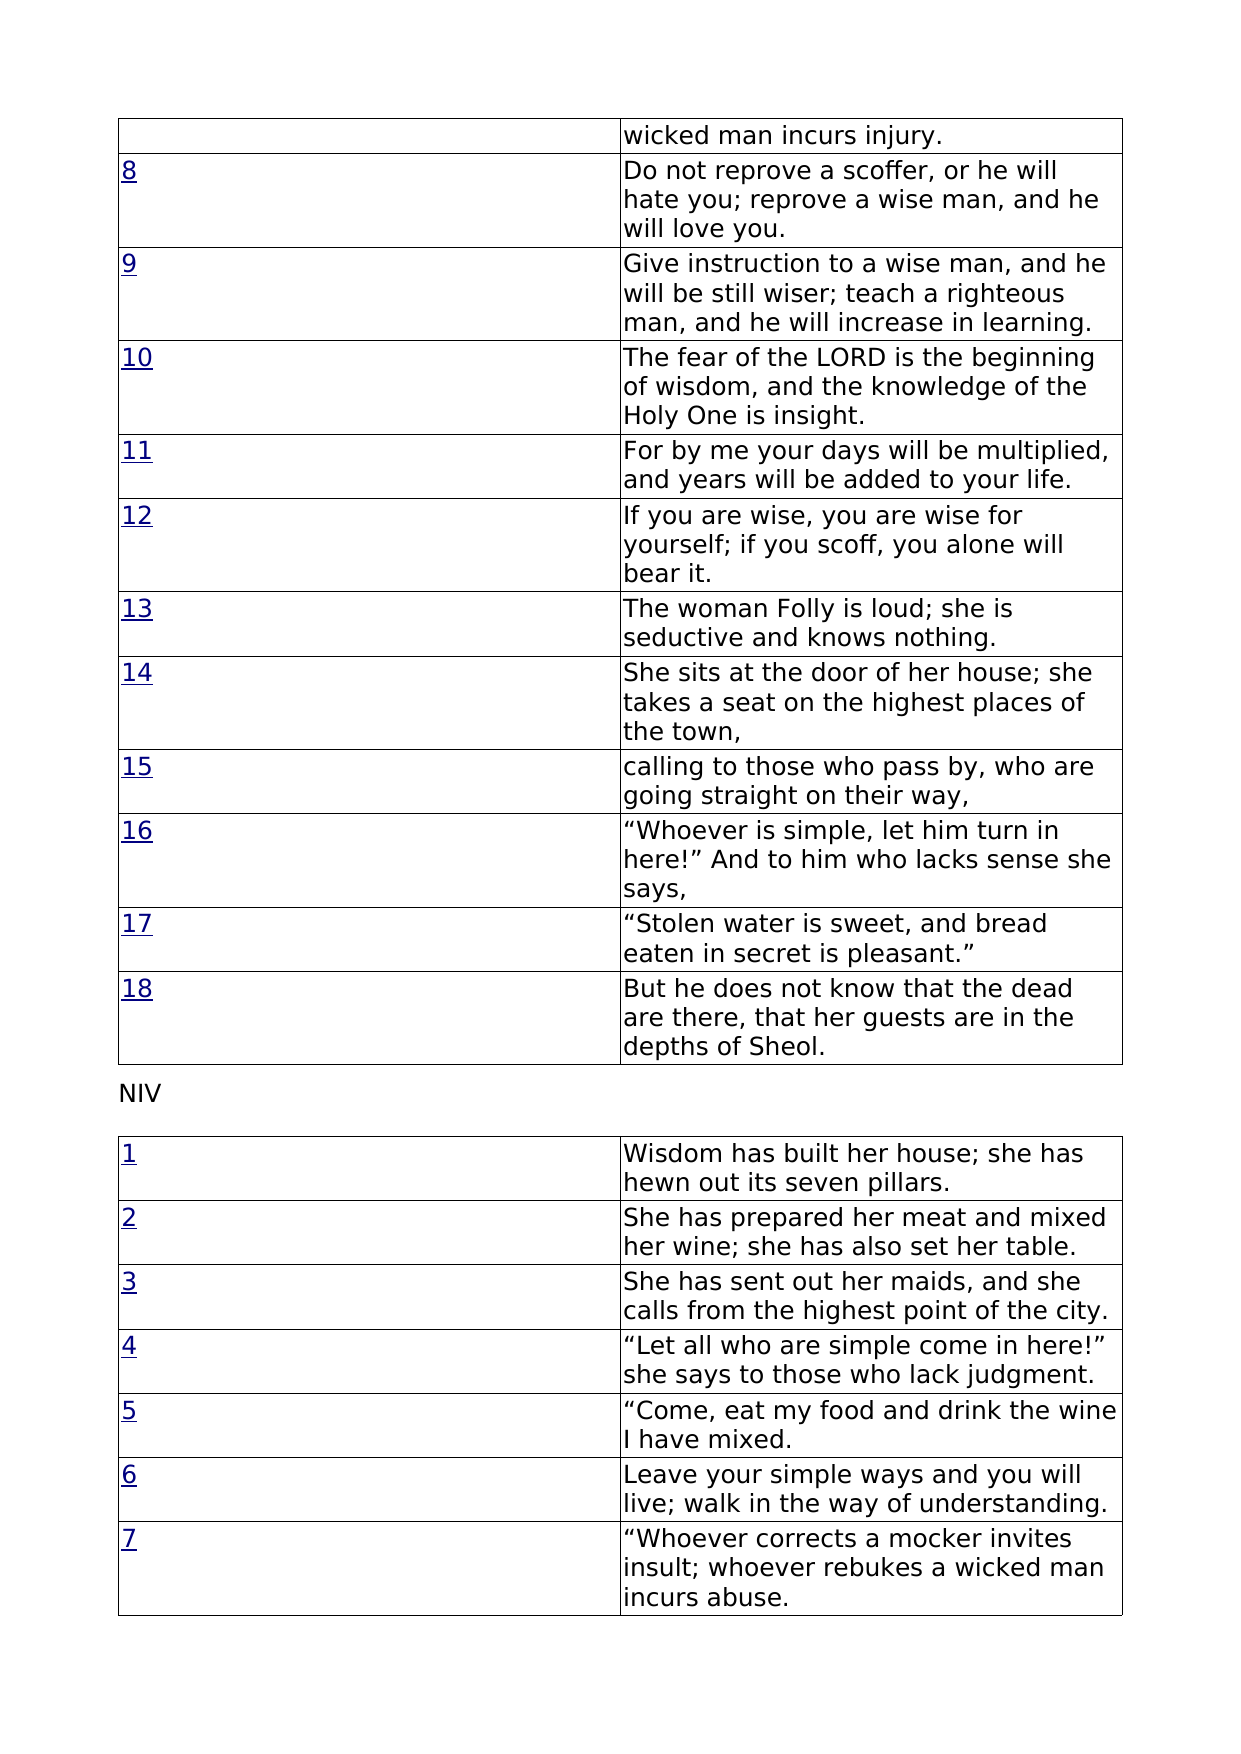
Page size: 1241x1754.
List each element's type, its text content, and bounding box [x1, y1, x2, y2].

table_cell She sits at the door of her house; she takes a seat on the highest places of the town, [621, 657, 1122, 749]
table_cell 8 [119, 154, 620, 247]
table_cell wicked man incurs injury. [621, 119, 1122, 153]
table_cell For by me your days will be multiplied, and years will be added to your life. [621, 435, 1122, 498]
table_cell 5 [119, 1394, 620, 1457]
table_cell If you are wise, you are wise for yourself; if you scoff, you alone will bear it. [621, 499, 1122, 591]
table_cell 16 [119, 814, 620, 907]
table_cell She has prepared her meat and mixed her wine; she has also set her table. [621, 1201, 1122, 1264]
table_cell Do not reprove a scoffer, or he will hate you; reprove a wise man, and he will love you. [621, 154, 1122, 247]
table_cell 6 [119, 1458, 620, 1521]
table_cell 14 [119, 657, 620, 749]
table_cell 9 [119, 248, 620, 340]
table_cell But he does not know that the dead are there, that her guests are in the depths of Sheol. [621, 972, 1122, 1064]
table_cell 10 [119, 341, 620, 433]
table_cell The fear of the LORD is the beginning of wisdom, and the knowledge of the Holy One is insight. [621, 341, 1122, 433]
table_cell 11 [119, 435, 620, 498]
table_cell calling to those who pass by, who are going straight on their way, [621, 750, 1122, 813]
table_cell 17 [119, 908, 620, 971]
table_cell 15 [119, 750, 620, 813]
table_cell “Stolen water is sweet, and bread eaten in secret is pleasant.” [621, 908, 1122, 971]
table_cell The woman Folly is loud; she is seductive and knows nothing. [621, 592, 1122, 656]
table_cell 3 [119, 1265, 620, 1328]
table_cell 18 [119, 972, 620, 1064]
table_cell 7 [119, 1522, 620, 1615]
table_cell [119, 119, 620, 153]
table_header Wisdom has built her house; she has hewn out its seven pillars. [621, 1137, 1122, 1200]
table_cell “Come, eat my food and drink the wine I have mixed. [621, 1394, 1122, 1457]
table_cell 13 [119, 592, 620, 656]
table_cell Give instruction to a wise man, and he will be still wiser; teach a righteous man, and he will increase in learning. [621, 248, 1122, 340]
table_cell “Let all who are simple come in here!” she says to those who lack judgment. [621, 1330, 1122, 1393]
table_cell Leave your simple ways and you will live; walk in the way of understanding. [621, 1458, 1122, 1521]
table_header 1 [119, 1137, 620, 1200]
table_cell She has sent out her maids, and she calls from the highest point of the city. [621, 1265, 1122, 1328]
table_cell 2 [119, 1201, 620, 1264]
table_cell “Whoever is simple, let him turn in here!” And to him who lacks sense she says, [621, 814, 1122, 907]
table_cell 4 [119, 1330, 620, 1393]
table_cell “Whoever corrects a mocker invites insult; whoever rebukes a wicked man incurs abuse. [621, 1522, 1122, 1615]
text NIV [118, 1079, 1122, 1108]
table_cell 12 [119, 499, 620, 591]
